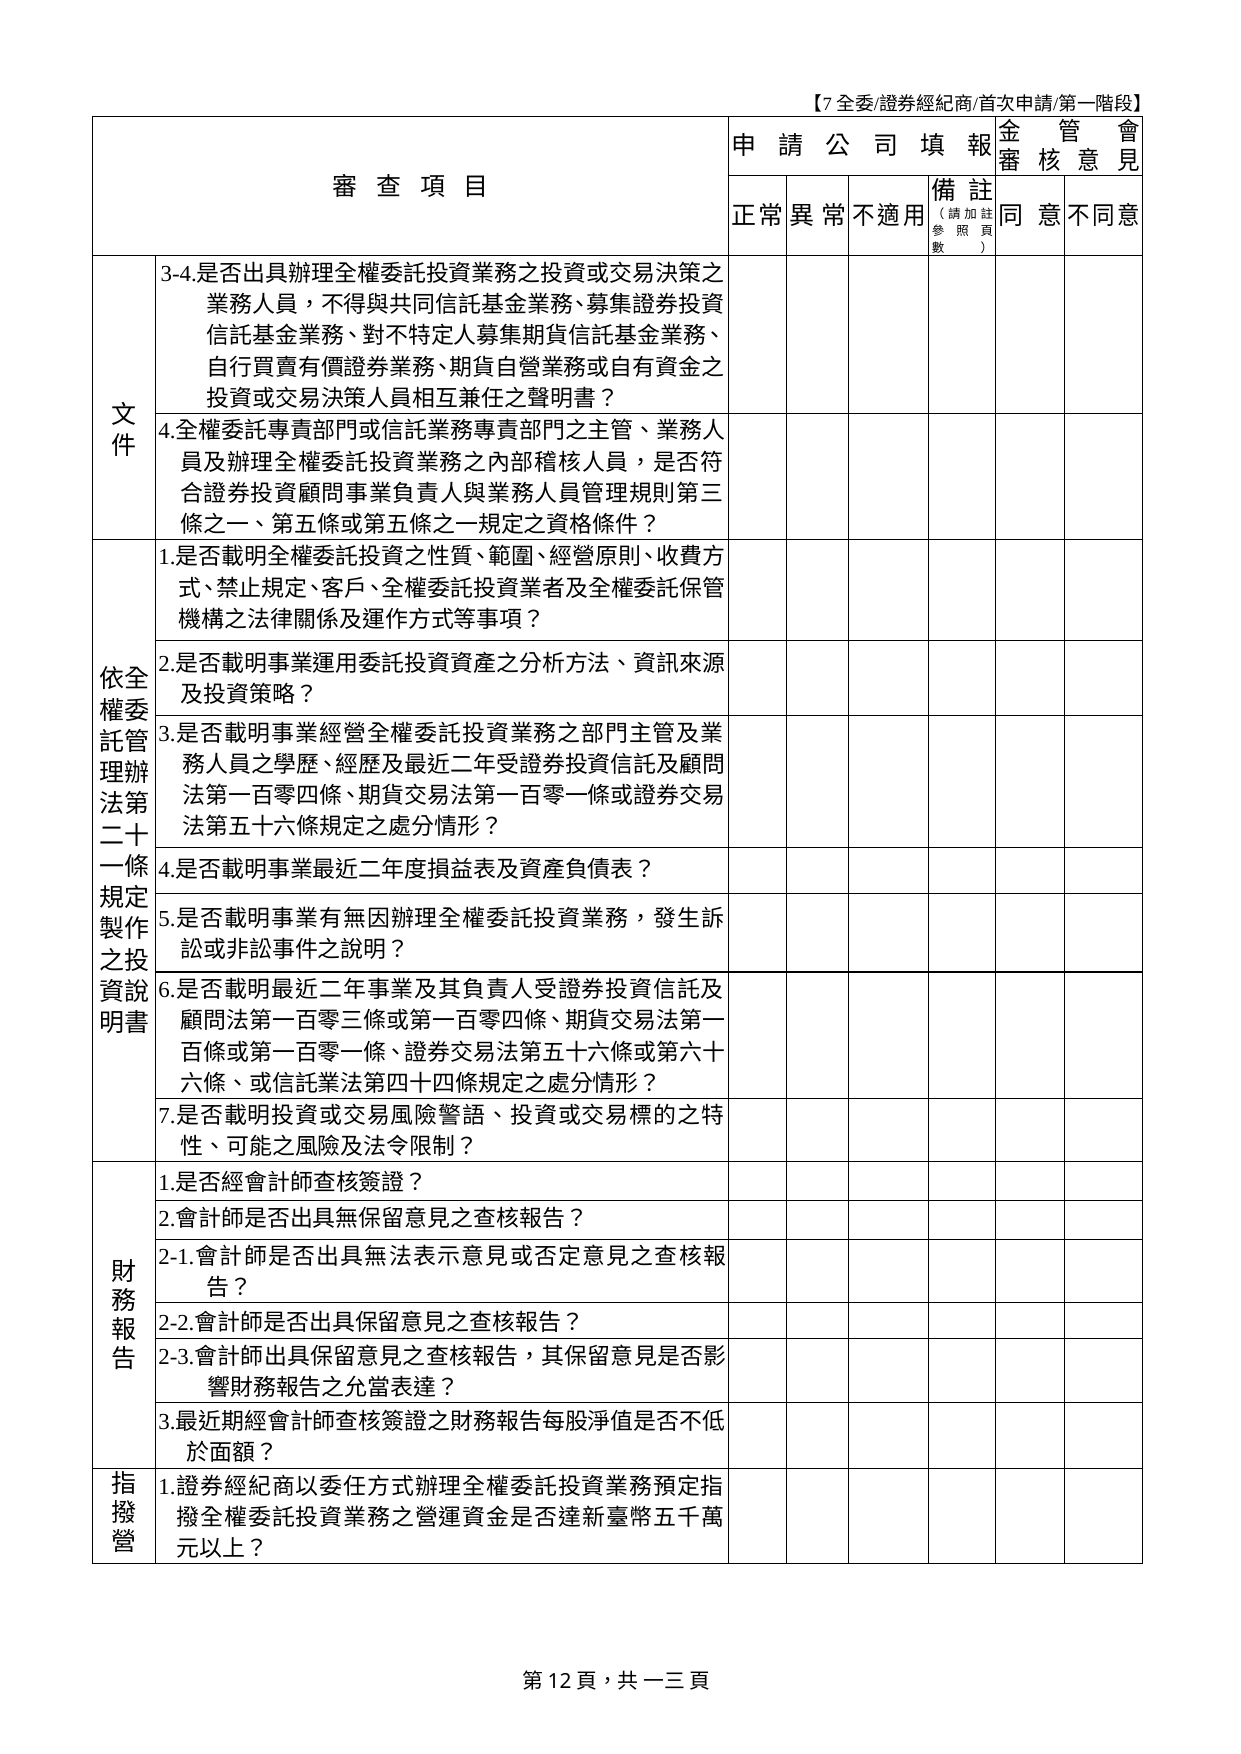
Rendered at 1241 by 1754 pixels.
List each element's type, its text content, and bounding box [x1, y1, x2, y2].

table_cell [787, 1469, 848, 1563]
table_header 審 查 項 目 [93, 117, 728, 255]
table_cell [849, 641, 928, 715]
table_cell 5.是否載明事業有無因辦理全權委託投資業務，發生訴訟或非訟事件之說明？ [156, 894, 728, 971]
table_cell 同意 [996, 176, 1064, 255]
table_cell [787, 540, 848, 640]
table_cell [996, 973, 1064, 1097]
table_cell [1065, 414, 1142, 539]
table_cell 3.最近期經會計師查核簽證之財務報告每股淨值是否不低於面額？ [156, 1403, 728, 1468]
table_cell 4.全權委託專責部門或信託業務專責部門之主管、業務人員及辦理全權委託投資業務之內部稽核人員，是否符合證券投資顧問事業負責人與業務人員管理規則第三條之一、第五條或第五條之一規定之資格條件？ [156, 414, 728, 539]
table_cell [787, 894, 848, 971]
table_cell [729, 1469, 786, 1563]
table_cell [1065, 1403, 1142, 1468]
table_cell 財 務 報 告 [93, 1162, 155, 1468]
table_cell [729, 894, 786, 971]
table_cell 不適用 [849, 176, 928, 255]
table_cell [787, 973, 848, 1097]
table_cell 7.是否載明投資或交易風險警語、投資或交易標的之特性、可能之風險及法令限制？ [156, 1099, 728, 1161]
table_cell [929, 973, 995, 1097]
table_cell 正常 [729, 176, 786, 255]
table_cell 3.是否載明事業經營全權委託投資業務之部門主管及業務人員之學歷、經歷及最近二年受證券投資信託及顧問法第一百零四條、期貨交易法第一百零一條或證券交易法第五十六條規定之處分情形？ [156, 716, 728, 847]
table_cell [929, 1403, 995, 1468]
table_cell [1065, 894, 1142, 971]
table_cell 2-2.會計師是否出具保留意見之查核報告？ [156, 1303, 728, 1338]
table_cell [996, 540, 1064, 640]
table_cell [996, 1469, 1064, 1563]
table_cell [849, 1469, 928, 1563]
table_cell [996, 641, 1064, 715]
table_cell [1065, 1099, 1142, 1161]
table_cell [996, 1240, 1064, 1302]
table_cell [849, 716, 928, 847]
table_cell [729, 716, 786, 847]
table_cell 2-3.會計師出具保留意見之查核報告，其保留意見是否影響財務報告之允當表達？ [156, 1339, 728, 1402]
table_cell [1065, 1339, 1142, 1402]
table_cell [729, 1099, 786, 1161]
table_cell 依全權委託管理辦法第二十一條規定製作之投資說明書 [93, 540, 155, 1161]
table_cell [729, 1339, 786, 1402]
table_cell [1065, 973, 1142, 1097]
table_cell [996, 1403, 1064, 1468]
table_cell [996, 1162, 1064, 1200]
table_cell 指 撥 營 [93, 1469, 155, 1563]
table_cell [729, 256, 786, 413]
table_cell [1065, 256, 1142, 413]
table_cell [849, 1162, 928, 1200]
table_cell 3-4.是否出具辦理全權委託投資業務之投資或交易決策之業務人員，不得與共同信託基金業務、募集證券投資信託基金業務、對不特定人募集期貨信託基金業務、自行買賣有價證券業務、期貨自營業務或自有資金之投資或交易決策人員相互兼任之聲明書？ [156, 256, 728, 413]
table_cell [1065, 1240, 1142, 1302]
table_cell [996, 1201, 1064, 1238]
table_cell [849, 1339, 928, 1402]
table_cell 證券經紀商以委任方式辦理全權委託投資業務預定指撥全權委託投資業務之營運資金是否達新臺幣五千萬元以上？ [156, 1469, 728, 1563]
table_cell [929, 1162, 995, 1200]
table_cell 文 件 [93, 256, 155, 539]
table_cell [929, 716, 995, 847]
table_cell [929, 256, 995, 413]
table_cell [729, 414, 786, 539]
table_cell [729, 641, 786, 715]
table_cell [929, 414, 995, 539]
table_cell [996, 414, 1064, 539]
table_cell [1065, 540, 1142, 640]
table_cell [1065, 1303, 1142, 1338]
table_cell [1065, 848, 1142, 893]
table_cell [1065, 1162, 1142, 1200]
table_cell [849, 894, 928, 971]
table_cell [729, 1303, 786, 1338]
table_cell [787, 1240, 848, 1302]
table_cell [929, 848, 995, 893]
table_cell [729, 1201, 786, 1238]
table_cell [849, 256, 928, 413]
table_cell [787, 1403, 848, 1468]
table_cell [849, 1201, 928, 1238]
table_header 金管會 審核意見 [996, 117, 1142, 175]
table_cell 1.是否載明全權委託投資之性質、範圍、經營原則、收費方式、禁止規定、客戶、全權委託投資業者及全權委託保管機構之法律關係及運作方式等事項？ [156, 540, 728, 640]
table_cell [996, 256, 1064, 413]
table_cell 6.是否載明最近二年事業及其負責人受證券投資信託及顧問法第一百零三條或第一百零四條、期貨交易法第一百條或第一百零一條、證券交易法第五十六條或第六十六條、或信託業法第四十四條規定之處分情形？ [156, 973, 728, 1097]
table_cell [729, 540, 786, 640]
table_cell [849, 540, 928, 640]
table_cell [787, 1339, 848, 1402]
table_cell [787, 641, 848, 715]
table_cell [929, 1099, 995, 1161]
table_cell [787, 1303, 848, 1338]
table_cell [996, 894, 1064, 971]
table_cell [929, 1201, 995, 1238]
table_cell [929, 1303, 995, 1338]
table_cell [787, 716, 848, 847]
table_cell [787, 848, 848, 893]
table_cell [849, 1099, 928, 1161]
table_cell [929, 540, 995, 640]
table_cell [787, 256, 848, 413]
table_cell [849, 1240, 928, 1302]
table_cell [996, 1339, 1064, 1402]
table_cell 2-1.會計師是否出具無法表示意見或否定意見之查核報告？ [156, 1240, 728, 1302]
table_cell 備註 （請加註參照頁數） [929, 176, 995, 255]
table_cell [849, 1303, 928, 1338]
table_header 申 請 公 司 填 報 [729, 117, 995, 175]
table_cell [929, 894, 995, 971]
table_cell [849, 848, 928, 893]
table_cell [1065, 1201, 1142, 1238]
table_cell [849, 1403, 928, 1468]
table_cell [996, 716, 1064, 847]
table_cell [1065, 716, 1142, 847]
table_cell [996, 1099, 1064, 1161]
table_cell [1065, 641, 1142, 715]
table_cell [787, 414, 848, 539]
table_cell 1.是否經會計師查核簽證？ [156, 1162, 728, 1200]
table_cell [787, 1099, 848, 1161]
table_cell [996, 848, 1064, 893]
table_cell [1065, 1469, 1142, 1563]
table_cell [996, 1303, 1064, 1338]
table_cell [787, 1162, 848, 1200]
table_cell [729, 1240, 786, 1302]
table_cell [729, 1403, 786, 1468]
table_cell [729, 848, 786, 893]
table_cell [849, 973, 928, 1097]
table_cell [929, 1469, 995, 1563]
table_cell 2.是否載明事業運用委託投資資產之分析方法、資訊來源及投資策略？ [156, 641, 728, 715]
table_cell [929, 1240, 995, 1302]
table_cell [849, 414, 928, 539]
table_cell 不同意 [1065, 176, 1142, 255]
table_cell [729, 973, 786, 1097]
table_cell [787, 1201, 848, 1238]
table_cell 異常 [787, 176, 848, 255]
table_cell [729, 1162, 786, 1200]
table_cell [929, 1339, 995, 1402]
table_cell 4.是否載明事業最近二年度損益表及資產負債表？ [156, 848, 728, 893]
table_cell 2.會計師是否出具無保留意見之查核報告？ [156, 1201, 728, 1238]
table_cell [929, 641, 995, 715]
